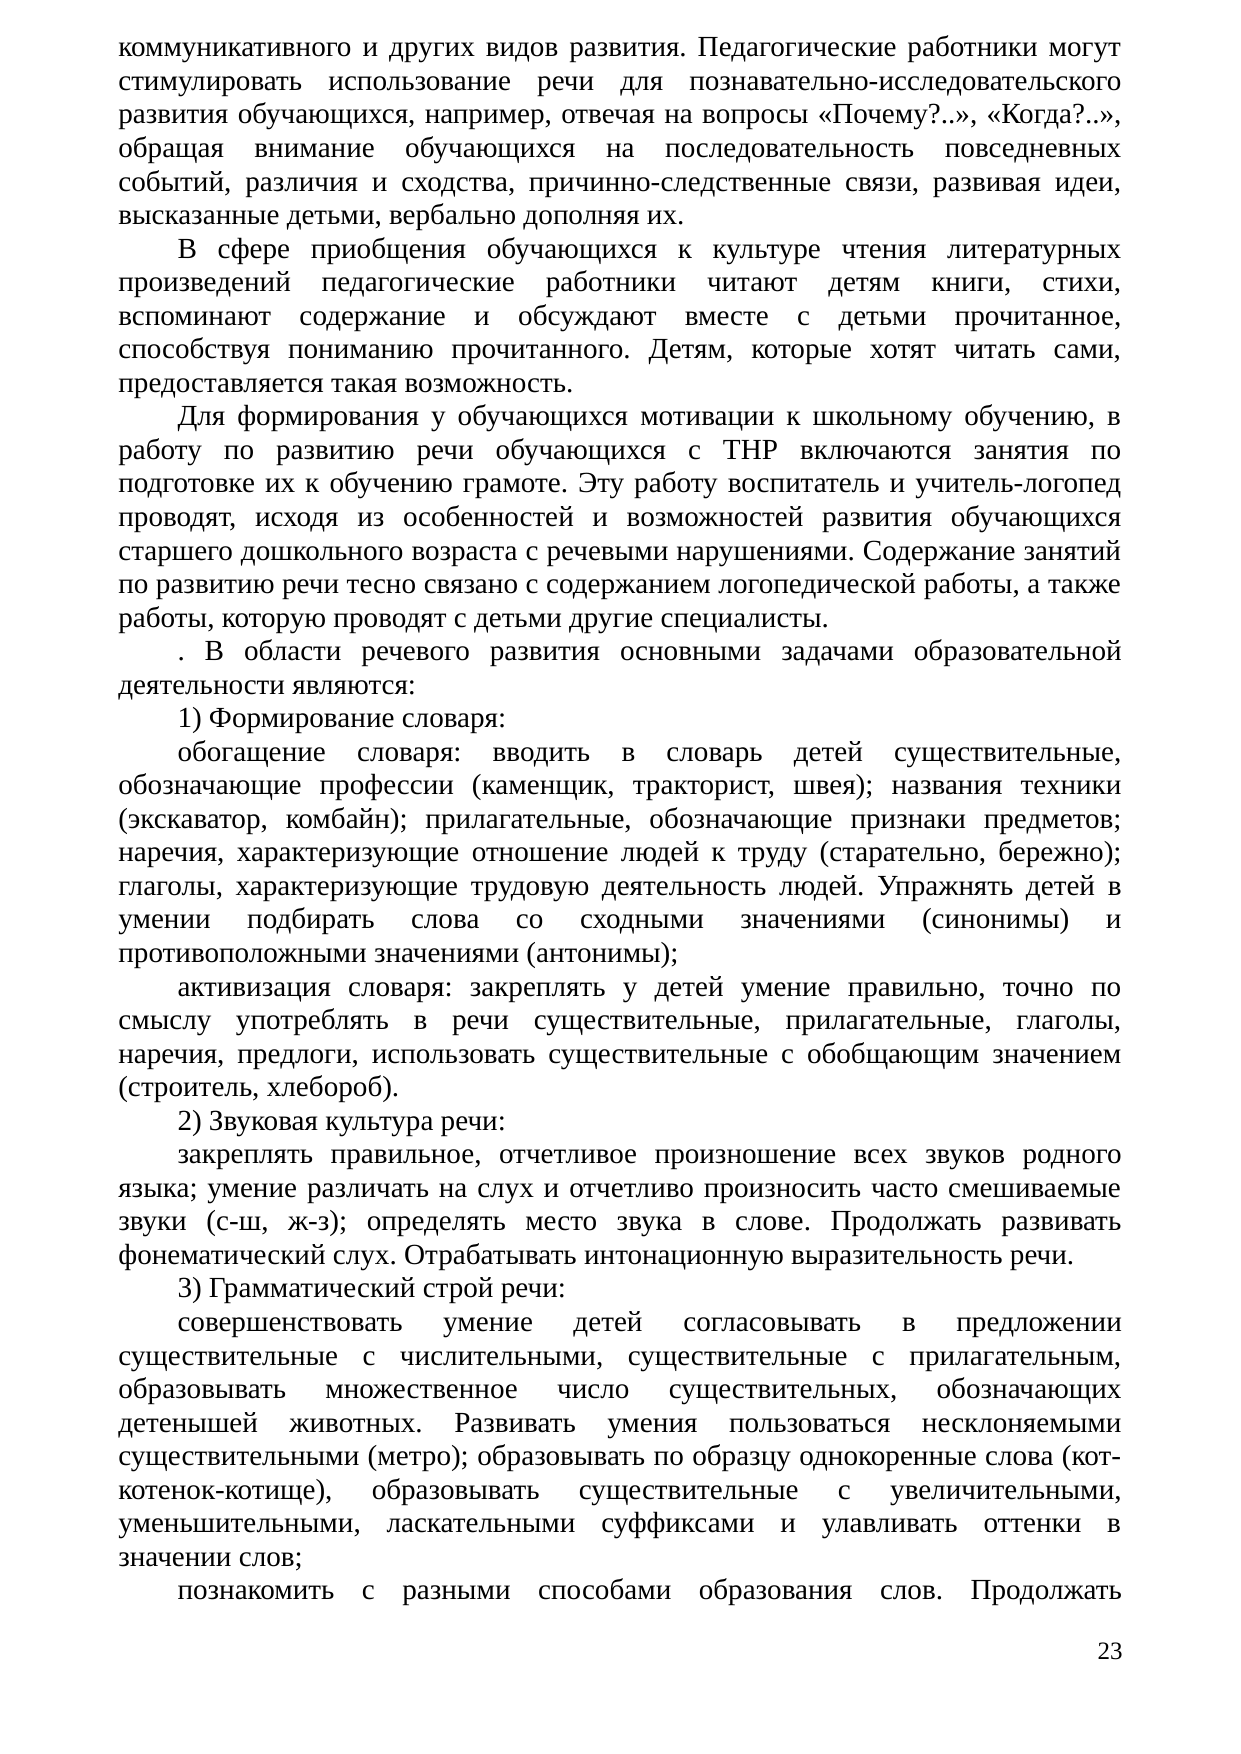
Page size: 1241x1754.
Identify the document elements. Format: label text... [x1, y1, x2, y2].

text 2) Звуковая культура речи: [118, 1103, 1122, 1136]
text В сфере приобщения обучающихся к культуре чтения литературных произведений педагогические работники читают детям книги, стихи, вспоминают содержание и обсуждают вместе с детьми прочитанное, способствуя пониманию прочитанного. Детям, которые хотят читать сами, предоставляется такая возможность. [118, 231, 1122, 398]
text закреплять правильное, отчетливое произношение всех звуков родного языка; умение различать на слух и отчетливо произносить часто смешиваемые звуки (с-ш, ж-з); определять место звука в слове. Продолжать развивать фонематический слух. Отрабатывать интонационную выразительность речи. [118, 1136, 1122, 1271]
text коммуникативного и других видов развития. Педагогические работники могут стимулировать использование речи для познавательно-исследовательского развития обучающихся, например, отвечая на вопросы «Почему?..», «Когда?..», обращая внимание обучающихся на последовательность повседневных событий, различия и сходства, причинно-следственные связи, развивая идеи, высказанные детьми, вербально дополняя их. [118, 29, 1122, 231]
text Для формирования у обучающихся мотивации к школьному обучению, в работу по развитию речи обучающихся с ТНР включаются занятия по подготовке их к обучению грамоте. Эту работу воспитатель и учитель-логопед проводят, исходя из особенностей и возможностей развития обучающихся старшего дошкольного возраста с речевыми нарушениями. Содержание занятий по развитию речи тесно связано с содержанием логопедической работы, а также работы, которую проводят с детьми другие специалисты. [118, 398, 1122, 633]
text 1) Формирование словаря: [118, 700, 1122, 734]
text обогащение словаря: вводить в словарь детей существительные, обозначающие профессии (каменщик, тракторист, швея); названия техники (экскаватор, комбайн); прилагательные, обозначающие признаки предметов; наречия, характеризующие отношение людей к труду (старательно, бережно); глаголы, характеризующие трудовую деятельность людей. Упражнять детей в умении подбирать слова со сходными значениями (синонимы) и противоположными значениями (антонимы); [118, 734, 1122, 969]
text . В области речевого развития основными задачами образовательной деятельности являются: [118, 633, 1122, 700]
text 3) Грамматический строй речи: [118, 1271, 1122, 1304]
text совершенствовать умение детей согласовывать в предложении существительные с числительными, существительные с прилагательным, образовывать множественное число существительных, обозначающих детенышей животных. Развивать умения пользоваться несклоняемыми существительными (метро); образовывать по образцу однокоренные слова (кот-котенок-котище), образовывать существительные с увеличительными, уменьшительными, ласкательными суффиксами и улавливать оттенки в значении слов; [118, 1304, 1122, 1572]
text познакомить с разными способами образования слов. Продолжать [118, 1572, 1122, 1606]
text активизация словаря: закреплять у детей умение правильно, точно по смыслу употреблять в речи существительные, прилагательные, глаголы, наречия, предлоги, использовать существительные с обобщающим значением (строитель, хлебороб). [118, 969, 1122, 1103]
